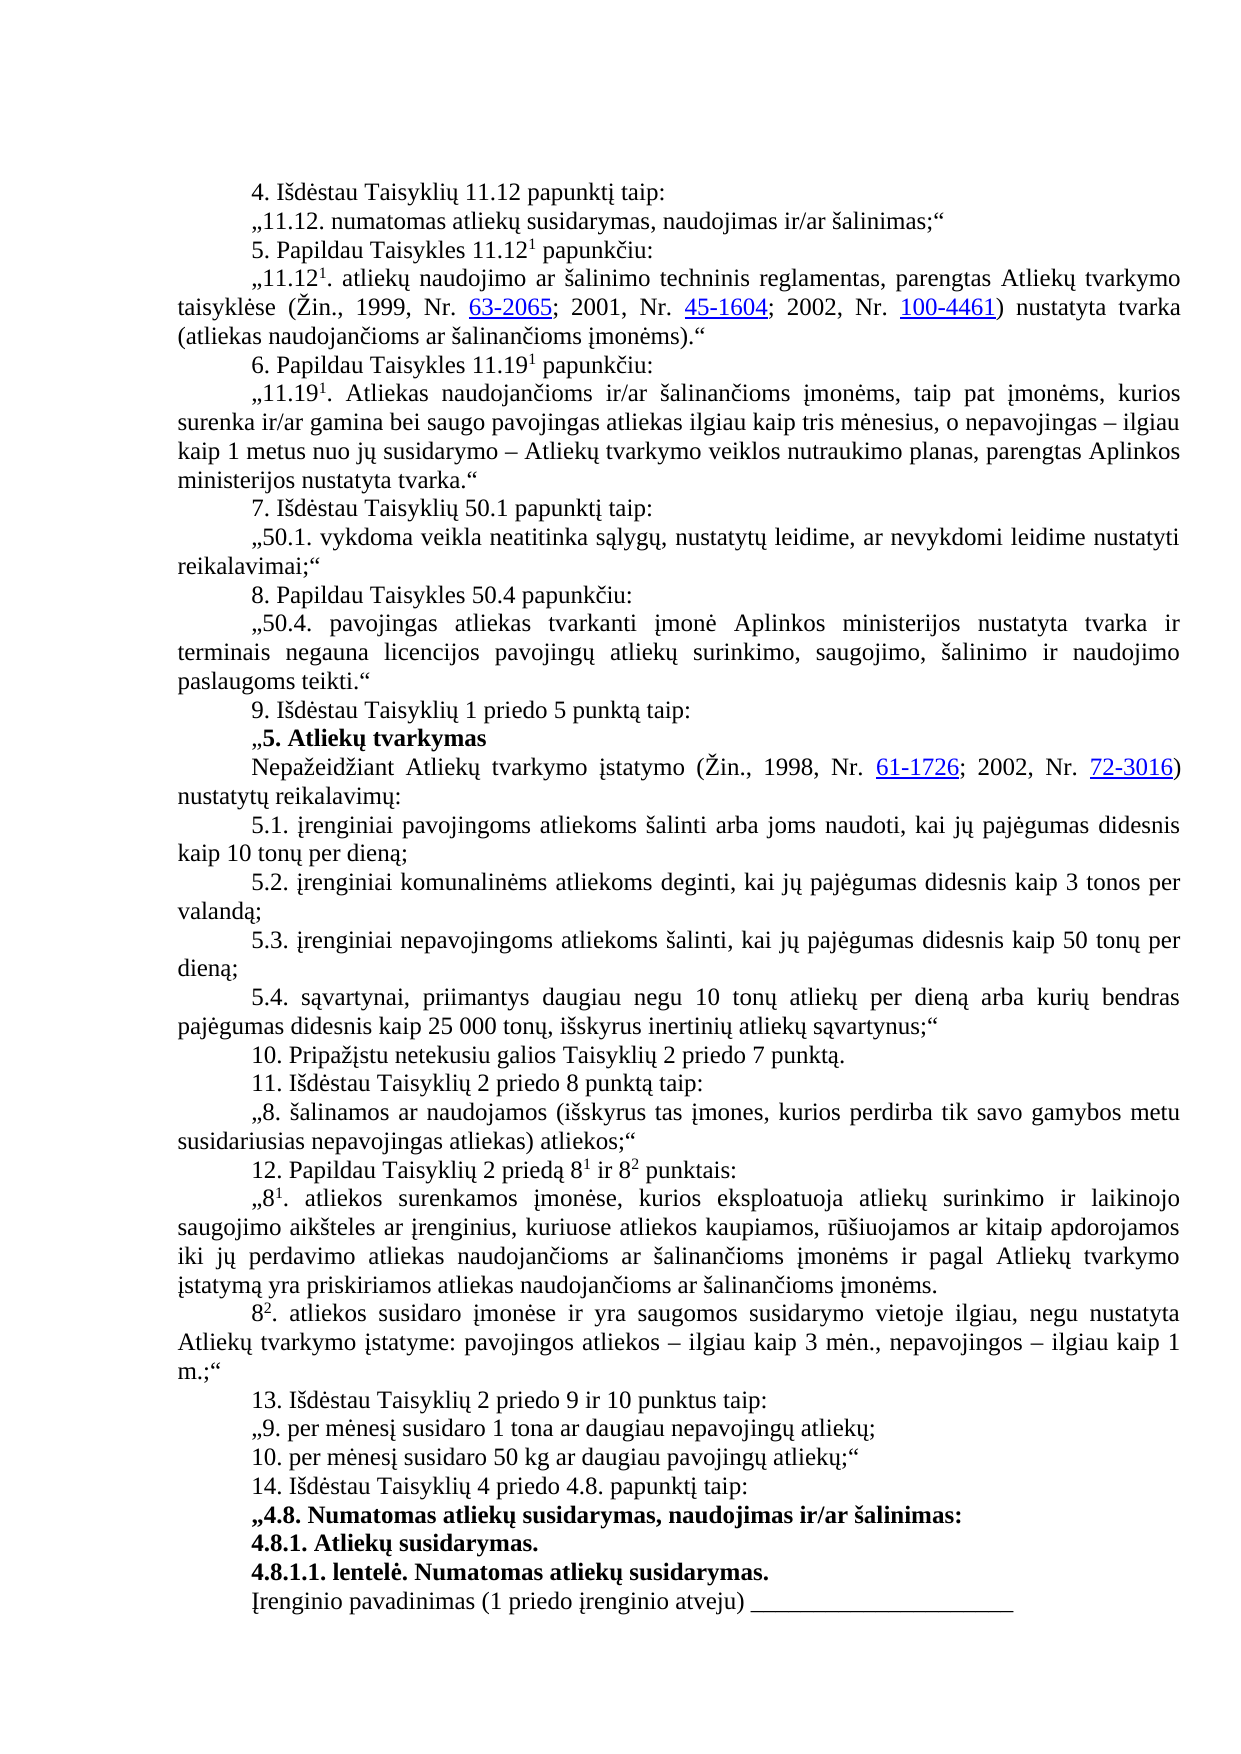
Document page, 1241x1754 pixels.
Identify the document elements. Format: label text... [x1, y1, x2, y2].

text 4. Išdėstau Taisyklių 11.12 papunktį taip: [177, 177, 1181, 206]
text 5.4. sąvartynai, priimantys daugiau negu 10 tonų atliekų per dieną arba kurių bendras pajėgumas didesnis kaip 25 000 tonų, išskyrus inertinių atliekų sąvartynus;“ [177, 982, 1181, 1040]
text „11.191. Atliekas naudojančioms ir/ar šalinančioms įmonėms, taip pat įmonėms, kurios surenka ir/ar gamina bei saugo pavojingas atliekas ilgiau kaip tris mėnesius, o nepavojingas – ilgiau kaip 1 metus nuo jų susidarymo – Atliekų tvarkymo veiklos nutraukimo planas, parengtas Aplinkos ministerijos nustatyta tvarka.“ [177, 378, 1181, 493]
text 4.8.1. Atliekų susidarymas. [177, 1528, 1181, 1557]
text 10. per mėnesį susidaro 50 kg ar daugiau pavojingų atliekų;“ [177, 1442, 1181, 1471]
text 13. Išdėstau Taisyklių 2 priedo 9 ir 10 punktus taip: [177, 1385, 1181, 1413]
text 14. Išdėstau Taisyklių 4 priedo 4.8. papunktį taip: [177, 1471, 1181, 1500]
text 5.3. įrenginiai nepavojingoms atliekoms šalinti, kai jų pajėgumas didesnis kaip 50 tonų per dieną; [177, 925, 1181, 982]
text 9. Išdėstau Taisyklių 1 priedo 5 punktą taip: [177, 695, 1181, 723]
text Nepažeidžiant Atliekų tvarkymo įstatymo (Žin., 1998, Nr. 61-1726; 2002, Nr. 72-3016) nustatytų reikalavimų: [177, 752, 1181, 810]
text „5. Atliekų tvarkymas [177, 723, 1181, 752]
text 5.2. įrenginiai komunalinėms atliekoms deginti, kai jų pajėgumas didesnis kaip 3 tonos per valandą; [177, 867, 1181, 925]
text 7. Išdėstau Taisyklių 50.1 papunktį taip: [177, 493, 1181, 522]
text 6. Papildau Taisykles 11.191 papunkčiu: [177, 350, 1181, 378]
text „81. atliekos surenkamos įmonėse, kurios eksploatuoja atliekų surinkimo ir laikinojo saugojimo aikšteles ar įrenginius, kuriuose atliekos kaupiamos, rūšiuojamos ar kitaip apdorojamos iki jų perdavimo atliekas naudojančioms ar šalinančioms įmonėms ir pagal Atliekų tvarkymo įstatymą yra priskiriamos atliekas naudojančioms ar šalinančioms įmonėms. [177, 1183, 1181, 1298]
text 5.1. įrenginiai pavojingoms atliekoms šalinti arba joms naudoti, kai jų pajėgumas didesnis kaip 10 tonų per dieną; [177, 810, 1181, 867]
text 10. Pripažįstu netekusiu galios Taisyklių 2 priedo 7 punktą. [177, 1040, 1181, 1068]
text „4.8. Numatomas atliekų susidarymas, naudojimas ir/ar šalinimas: [177, 1500, 1181, 1528]
text „50.1. vykdoma veikla neatitinka sąlygų, nustatytų leidime, ar nevykdomi leidime nustatyti reikalavimai;“ [177, 522, 1181, 580]
text 12. Papildau Taisyklių 2 priedą 81 ir 82 punktais: [177, 1155, 1181, 1183]
text 11. Išdėstau Taisyklių 2 priedo 8 punktą taip: [177, 1068, 1181, 1097]
text „11.121. atliekų naudojimo ar šalinimo techninis reglamentas, parengtas Atliekų tvarkymo taisyklėse (Žin., 1999, Nr. 63-2065; 2001, Nr. 45-1604; 2002, Nr. 100-4461) nustatyta tvarka (atliekas naudojančioms ar šalinančioms įmonėms).“ [177, 263, 1181, 350]
text „11.12. numatomas atliekų susidarymas, naudojimas ir/ar šalinimas;“ [177, 206, 1181, 235]
text „50.4. pavojingas atliekas tvarkanti įmonė Aplinkos ministerijos nustatyta tvarka ir terminais negauna licencijos pavojingų atliekų surinkimo, saugojimo, šalinimo ir naudojimo paslaugoms teikti.“ [177, 608, 1181, 695]
text 5. Papildau Taisykles 11.121 papunkčiu: [177, 235, 1181, 263]
text 82. atliekos susidaro įmonėse ir yra saugomos susidarymo vietoje ilgiau, negu nustatyta Atliekų tvarkymo įstatyme: pavojingos atliekos – ilgiau kaip 3 mėn., nepavojingos – ilgiau kaip 1 m.;“ [177, 1298, 1181, 1385]
text 8. Papildau Taisykles 50.4 papunkčiu: [177, 580, 1181, 608]
text Įrenginio pavadinimas (1 priedo įrenginio atveju) _____________________ [177, 1586, 1181, 1615]
text „8. šalinamos ar naudojamos (išskyrus tas įmones, kurios perdirba tik savo gamybos metu susidariusias nepavojingas atliekas) atliekos;“ [177, 1097, 1181, 1155]
text „9. per mėnesį susidaro 1 tona ar daugiau nepavojingų atliekų; [177, 1413, 1181, 1442]
text 4.8.1.1. lentelė. Numatomas atliekų susidarymas. [177, 1557, 1181, 1586]
